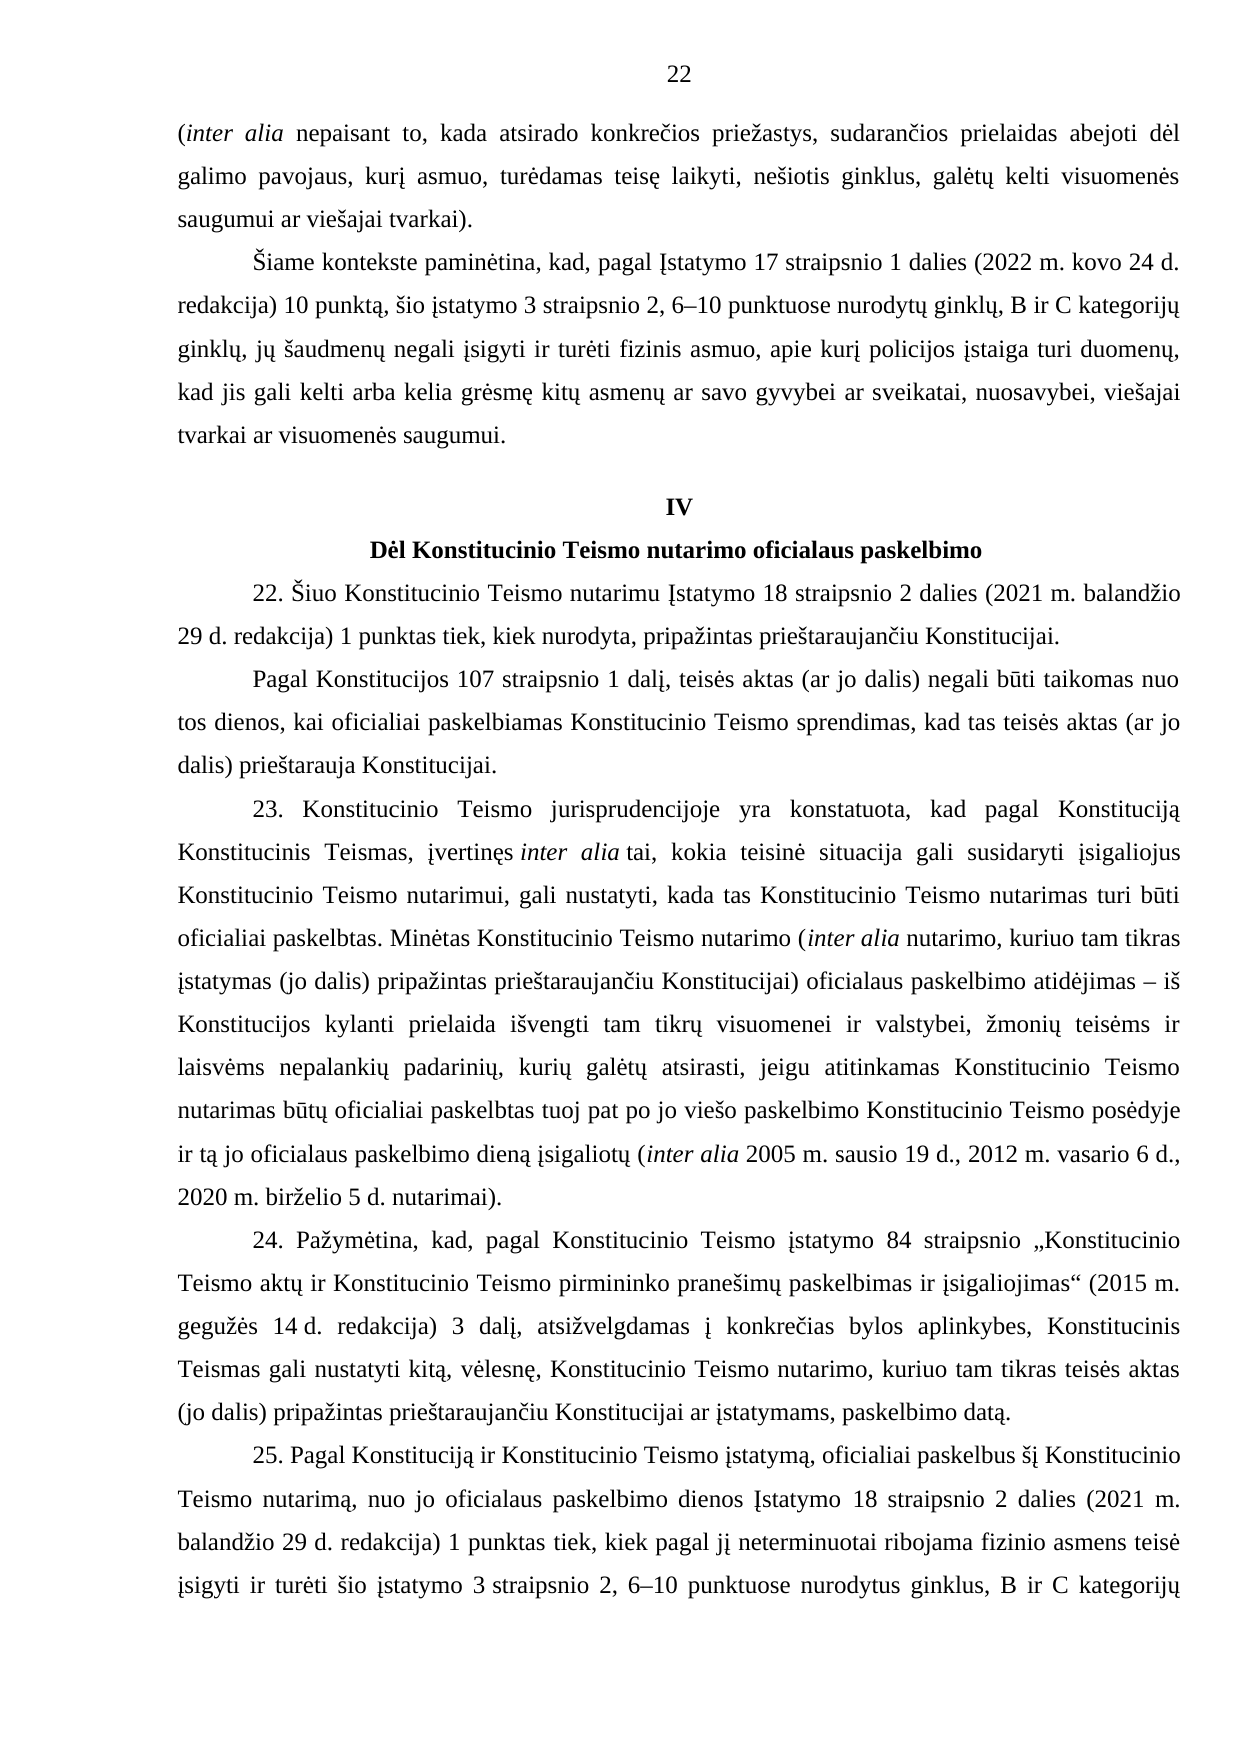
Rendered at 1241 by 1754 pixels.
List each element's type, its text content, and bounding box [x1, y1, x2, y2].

text Pagal Konstitucijos 107 straipsnio 1 dalį, teisės aktas (ar jo dalis) negali būti taikomas nuo tos dienos, kai oficialiai paskelbiamas Konstitucinio Teismo sprendimas, kad tas teisės aktas (ar jo dalis) prieštarauja Konstitucijai. [177, 664, 1181, 779]
text 24. Pažymėtina, kad, pagal Konstitucinio Teismo įstatymo 84 straipsnio „Konstitucinio Teismo aktų ir Konstitucinio Teismo pirmininko pranešimų paskelbimas ir įsigaliojimas“ (2015 m. gegužės 14 d. redakcija) 3 dalį, atsižvelgdamas į konkrečias bylos aplinkybes, Konstitucinis Teismas gali nustatyti kitą, vėlesnę, Konstitucinio Teismo nutarimo, kuriuo tam tikras teisės aktas (jo dalis) pripažintas prieštaraujančiu Konstitucijai ar įstatymams, paskelbimo datą. [177, 1225, 1181, 1426]
text 22. Šiuo Konstitucinio Teismo nutarimu Įstatymo 18 straipsnio 2 dalies (2021 m. balandžio 29 d. redakcija) 1 punktas tiek, kiek nurodyta, pripažintas prieštaraujančiu Konstitucijai. [177, 578, 1181, 650]
text (inter alia nepaisant to, kada atsirado konkrečios priežastys, sudarančios prielaidas abejoti dėl galimo pavojaus, kurį asmuo, turėdamas teisę laikyti, nešiotis ginklus, galėtų kelti visuomenės saugumui ar viešajai tvarkai). [177, 118, 1181, 233]
text 23. Konstitucinio Teismo jurisprudencijoje yra konstatuota, kad pagal Konstituciją Konstitucinis Teismas, įvertinęs inter alia tai, kokia teisinė situacija gali susidaryti įsigaliojus Konstitucinio Teismo nutarimui, gali nustatyti, kada tas Konstitucinio Teismo nutarimas turi būti oficialiai paskelbtas. Minėtas Konstitucinio Teismo nutarimo (inter alia nutarimo, kuriuo tam tikras įstatymas (jo dalis) pripažintas prieštaraujančiu Konstitucijai) oficialaus paskelbimo atidėjimas – iš Konstitucijos kylanti prielaida išvengti tam tikrų visuomenei ir valstybei, žmonių teisėms ir laisvėms nepalankių padarinių, kurių galėtų atsirasti, jeigu atitinkamas Konstitucinio Teismo nutarimas būtų oficialiai paskelbtas tuoj pat po jo viešo paskelbimo Konstitucinio Teismo posėdyje ir tą jo oficialaus paskelbimo dieną įsigaliotų (inter alia 2005 m. sausio 19 d., 2012 m. vasario 6 d., 2020 m. birželio 5 d. nutarimai). [177, 794, 1181, 1211]
text Šiame kontekste paminėtina, kad, pagal Įstatymo 17 straipsnio 1 dalies (2022 m. kovo 24 d. redakcija) 10 punktą, šio įstatymo 3 straipsnio 2, 6–10 punktuose nurodytų ginklų, B ir C kategorijų ginklų, jų šaudmenų negali įsigyti ir turėti fizinis asmuo, apie kurį policijos įstaiga turi duomenų, kad jis gali kelti arba kelia grėsmę kitų asmenų ar savo gyvybei ar sveikatai, nuosavybei, viešajai tvarkai ar visuomenės saugumui. [177, 247, 1181, 449]
text 25. Pagal Konstituciją ir Konstitucinio Teismo įstatymą, oficialiai paskelbus šį Konstitucinio Teismo nutarimą, nuo jo oficialaus paskelbimo dienos Įstatymo 18 straipsnio 2 dalies (2021 m. balandžio 29 d. redakcija) 1 punktas tiek, kiek pagal jį neterminuotai ribojama fizinio asmens teisė įsigyti ir turėti šio įstatymo 3 straipsnio 2, 6–10 punktuose nurodytus ginklus, B ir C kategorijų [177, 1441, 1181, 1599]
text IV [177, 492, 1181, 521]
text Dėl Konstitucinio Teismo nutarimo oficialaus paskelbimo [177, 535, 1181, 564]
